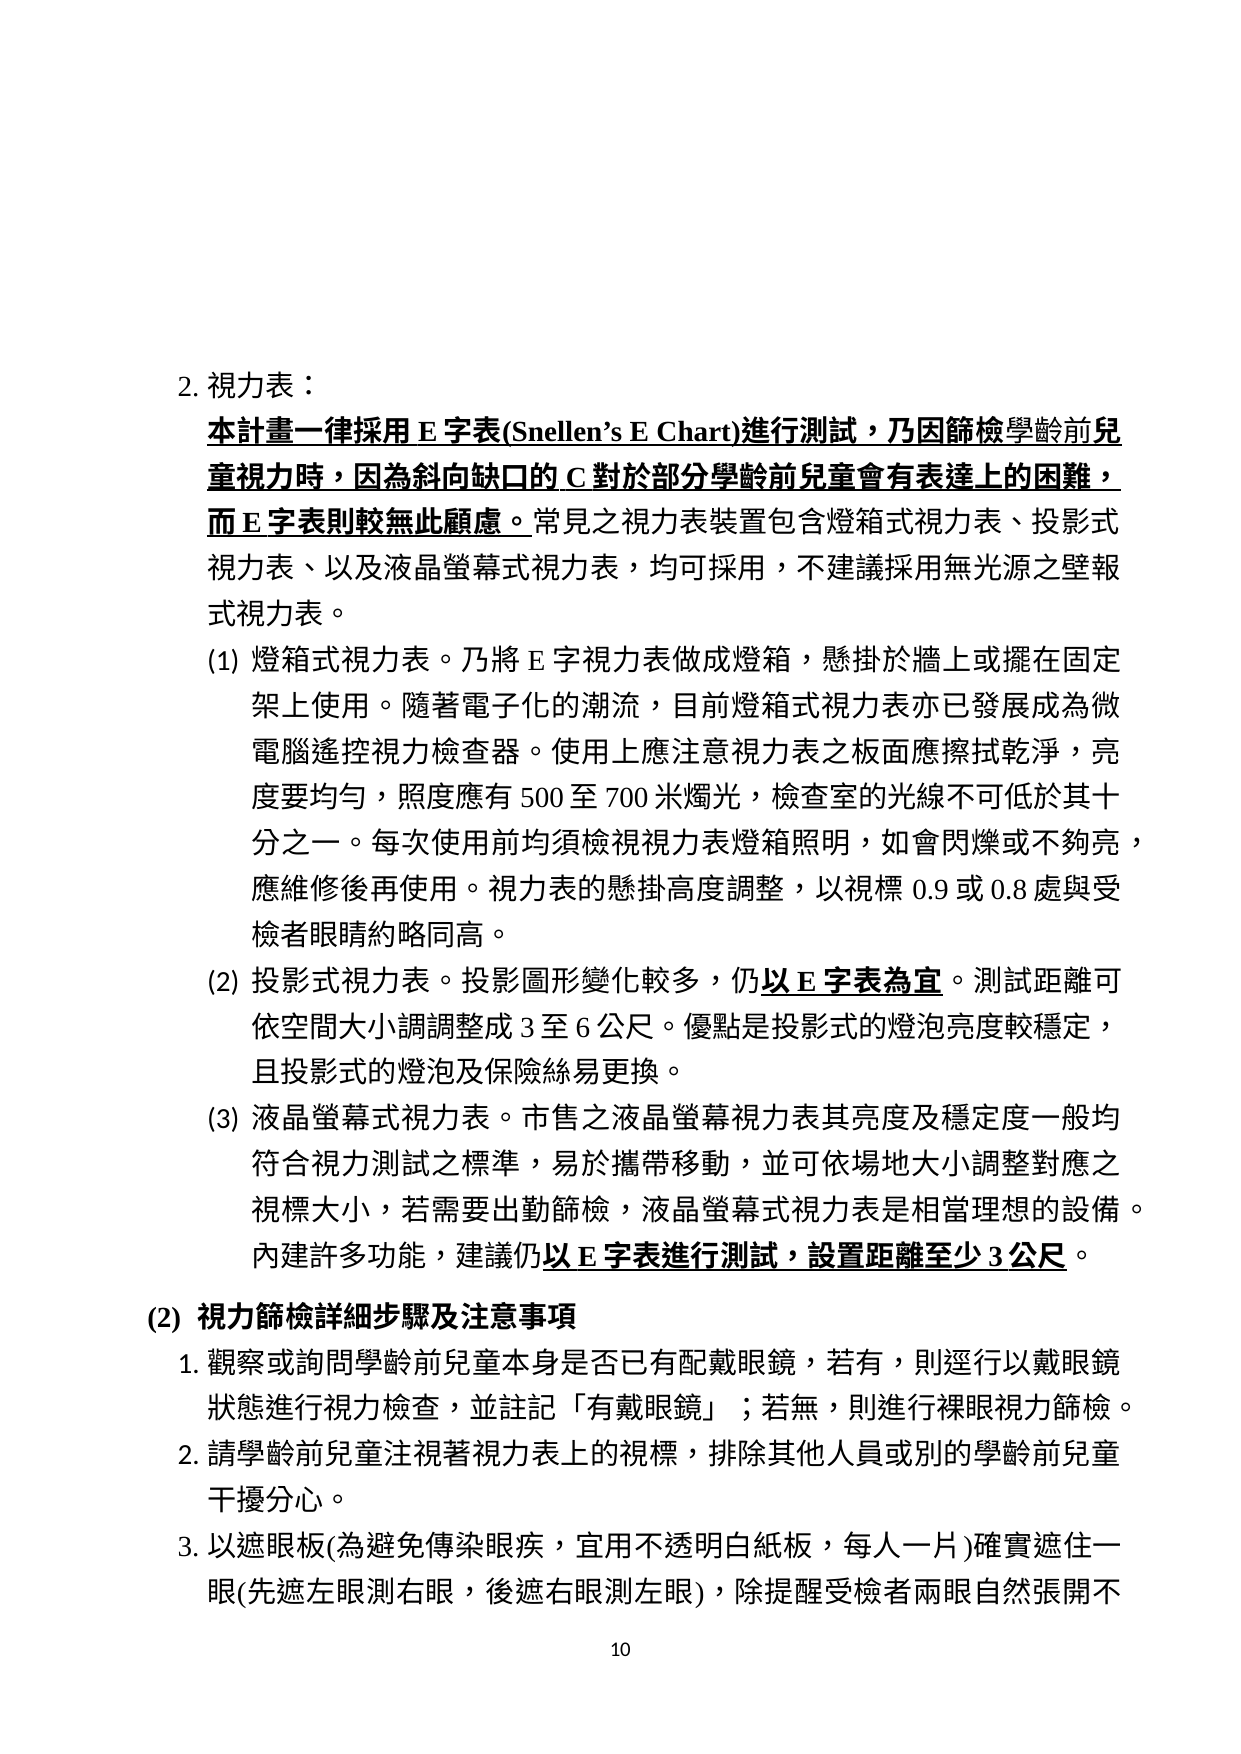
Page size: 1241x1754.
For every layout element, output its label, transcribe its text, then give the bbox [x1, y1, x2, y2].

text 本計畫一律採用E字表(Snellen’s E Chart)進行測試，乃因篩檢學齡前兒 [207, 404, 1122, 444]
list 液晶螢幕式視力表。市售之液晶螢幕視力表其亮度及穩定度一般均符合視力測試之標準，易於攜帶移動，並可依場地大小調整對應之視標大小，若需要出勤篩檢，液晶螢幕式視力表是相當理想的設備。內建許多功能，建議仍以E字表進行測試，設置距離至少3公尺。 [207, 1092, 1122, 1275]
list 視力篩檢詳細步驟及注意事項 [147, 1294, 1122, 1336]
list 視力表： [177, 362, 1122, 404]
list 燈箱式視力表。乃將E字視力表做成燈箱，懸掛於牆上或擺在固定架上使用。隨著電子化的潮流，目前燈箱式視力表亦已發展成為微電腦遙控視力檢查器。使用上應注意視力表之板面應擦拭乾淨，亮度要均勻，照度應有500至700米燭光，檢查室的光線不可低於其十分之一。每次使用前均須檢視視力表燈箱照明，如會閃爍或不夠亮，應維修後再使用。視力表的懸掛高度調整，以視標0.9或0.8處與受檢者眼睛約略同高。 [207, 634, 1122, 954]
list 投影式視力表。投影圖形變化較多，仍以E字表為宜。測試距離可依空間大小調調整成3至6公尺。優點是投影式的燈泡亮度較穩定，且投影式的燈泡及保險絲易更換。 [207, 954, 1122, 1092]
list 觀察或詢問學齡前兒童本身是否已有配戴眼鏡，若有，則逕行以戴眼鏡狀態進行視力檢查，並註記「有戴眼鏡」；若無，則進行裸眼視力篩檢。 [177, 1336, 1122, 1428]
text 童視力時，因為斜向缺口的C對於部分學齡前兒童會有表達上的困難，而E字表則較無此顧慮。常見之視力表裝置包含燈箱式視力表、投影式視力表、以及液晶螢幕式視力表，均可採用，不建議採用無光源之壁報式視力表。 [207, 446, 1122, 634]
list 以遮眼板(為避免傳染眼疾，宜用不透明白紙板，每人一片)確實遮住一眼(先遮左眼測右眼，後遮右眼測左眼)，除提醒受檢者兩眼自然張開不 [177, 1520, 1122, 1611]
list 請學齡前兒童注視著視力表上的視標，排除其他人員或別的學齡前兒童干擾分心。 [177, 1428, 1122, 1520]
